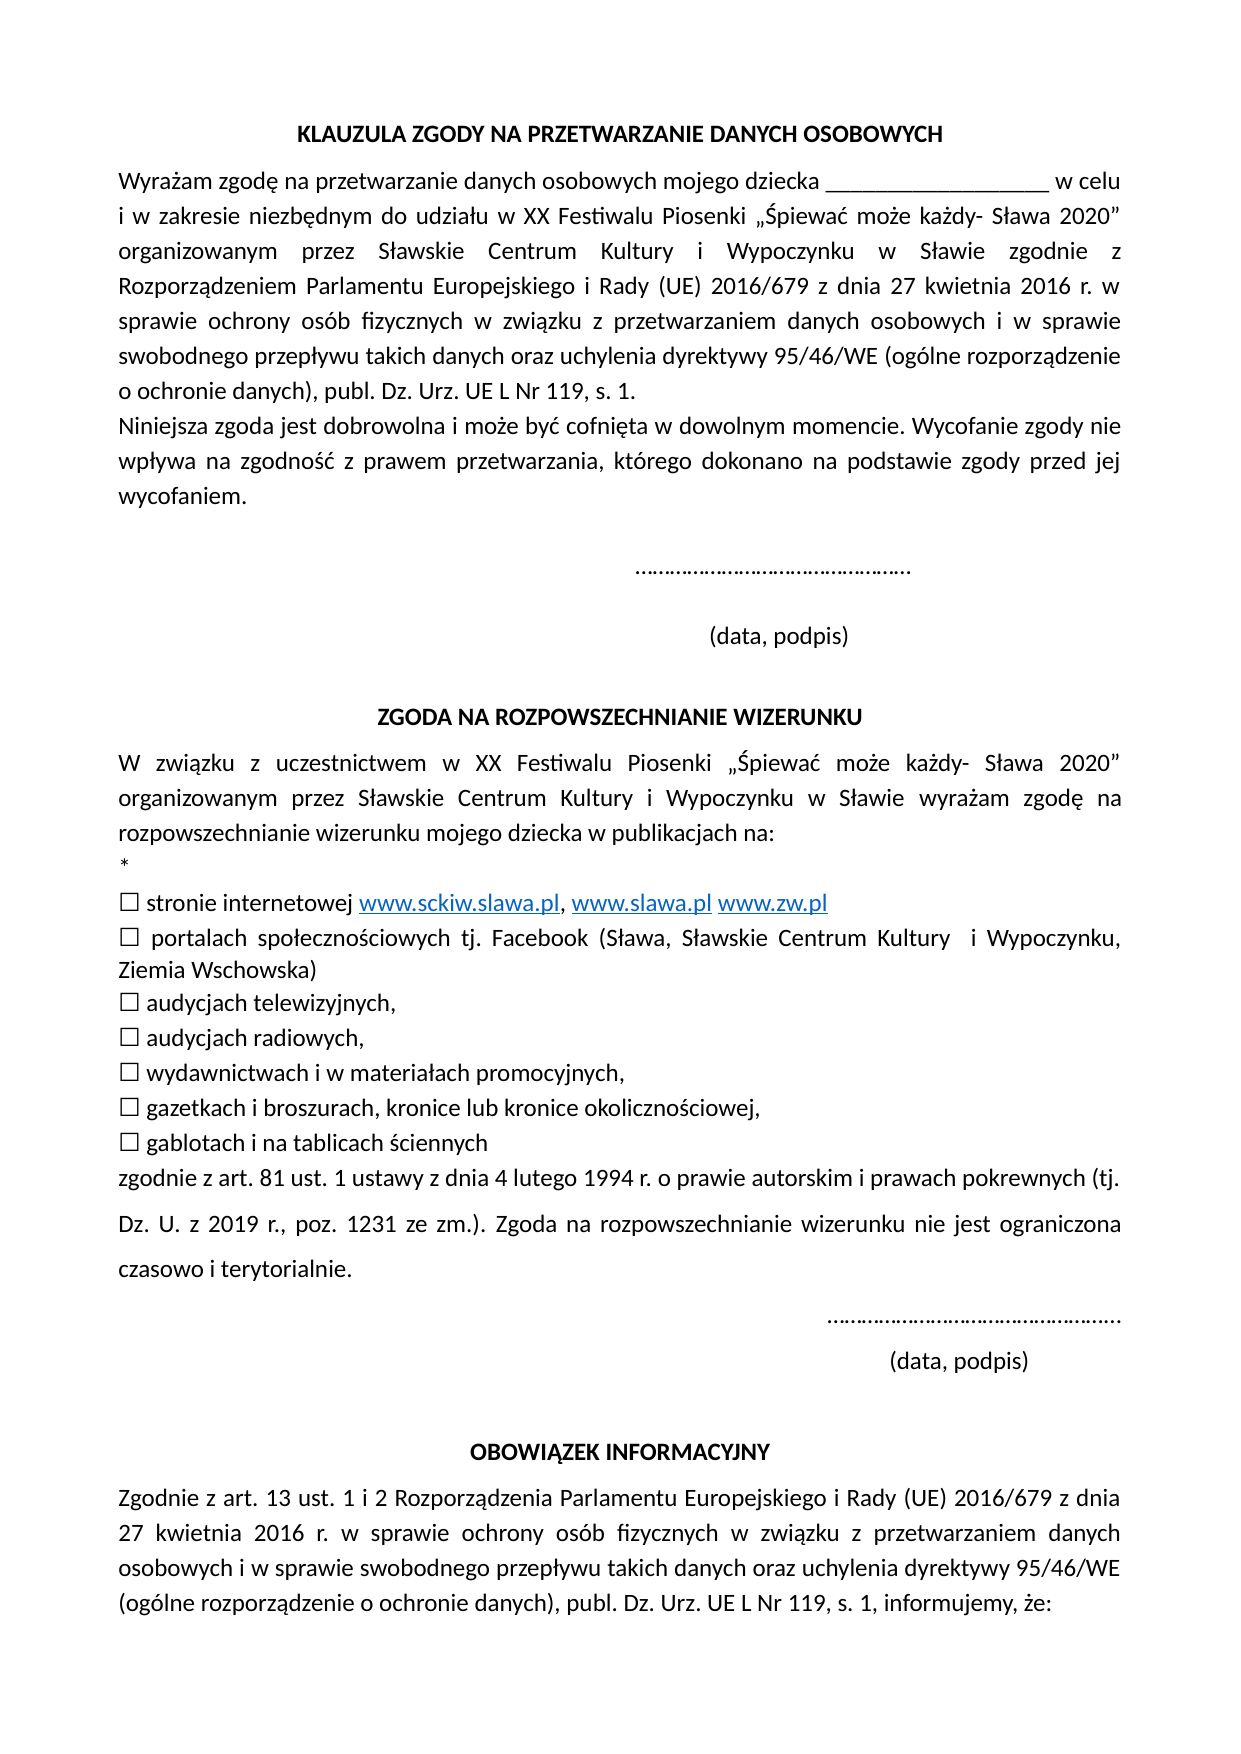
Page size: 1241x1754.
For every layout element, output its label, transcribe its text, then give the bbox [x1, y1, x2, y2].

text ☐ gazetkach i broszurach, kronice lub kronice okolicznościowej, [118, 1092, 1122, 1122]
text ☐ wydawnictwach i w materiałach promocyjnych, [118, 1057, 1122, 1087]
text …………………………………………... [118, 1299, 1122, 1330]
text Niniejsza zgoda jest dobrowolna i może być cofnięta w dowolnym momencie. Wycofanie zgody nie wpływa na zgodność z prawem przetwarzania, którego dokonano na podstawie zgody przed jej wycofaniem. [118, 410, 1122, 511]
text ☐ gablotach i na tablicach ściennych [118, 1127, 1122, 1157]
text KLAUZULA ZGODY NA PRZETWARZANIE DANYCH OSOBOWYCH [118, 118, 1122, 149]
text ☐ audycjach radiowych, [118, 1022, 1122, 1052]
text Zgodnie z art. 13 ust. 1 i 2 Rozporządzenia Parlamentu Europejskiego i Rady (UE) 2016/679 z dnia 27 kwietnia 2016 r. w sprawie ochrony osób fizycznych w związku z przetwarzaniem danych osobowych i w sprawie swobodnego przepływu takich danych oraz uchylenia dyrektywy 95/46/WE (ogólne rozporządzenie o ochronie danych), publ. Dz. Urz. UE L Nr 119, s. 1, informujemy, że: [118, 1482, 1122, 1618]
text ☐ stronie internetowej www.sckiw.slawa.pl, www.slawa.pl www.zw.pl [118, 887, 1122, 917]
text (data, podpis) [118, 585, 1122, 651]
text ZGODA NA ROZPOWSZECHNIANIE WIZERUNKU [118, 701, 1122, 732]
text W związku z uczestnictwem w XX Festiwalu Piosenki „Śpiewać może każdy- Sława 2020” organizowanym przez Sławskie Centrum Kultury i Wypoczynku w Sławie wyrażam zgodę na rozpowszechnianie wizerunku mojego dziecka w publikacjach na: [118, 747, 1122, 847]
text * [118, 852, 1122, 882]
text ☐ portalach społecznościowych tj. Facebook (Sława, Sławskie Centrum Kultury i Wypoczynku, Ziemia Wschowska) [118, 922, 1122, 985]
text OBOWIĄZEK INFORMACYJNY [118, 1436, 1122, 1467]
text ………………………………………… [118, 515, 1122, 581]
text zgodnie z art. 81 ust. 1 ustawy z dnia 4 lutego 1994 r. o prawie autorskim i prawach pokrewnych (tj. Dz. U. z 2019 r., poz. 1231 ze zm.). Zgoda na rozpowszechnianie wizerunku nie jest ograniczona czasowo i terytorialnie. [118, 1162, 1122, 1284]
text ☐ audycjach telewizyjnych, [118, 987, 1122, 1017]
text Wyrażam zgodę na przetwarzanie danych osobowych mojego dziecka __________________ w celu i w zakresie niezbędnym do udziału w XX Festiwalu Piosenki „Śpiewać może każdy- Sława 2020” organizowanym przez Sławskie Centrum Kultury i Wypoczynku w Sławie zgodnie z Rozporządzeniem Parlamentu Europejskiego i Rady (UE) 2016/679 z dnia 27 kwietnia 2016 r. w sprawie ochrony osób fizycznych w związku z przetwarzaniem danych osobowych i w sprawie swobodnego przepływu takich danych oraz uchylenia dyrektywy 95/46/WE (ogólne rozporządzenie o ochronie danych), publ. Dz. Urz. UE L Nr 119, s. 1. [118, 165, 1122, 406]
text (data, podpis) [118, 1345, 1122, 1375]
